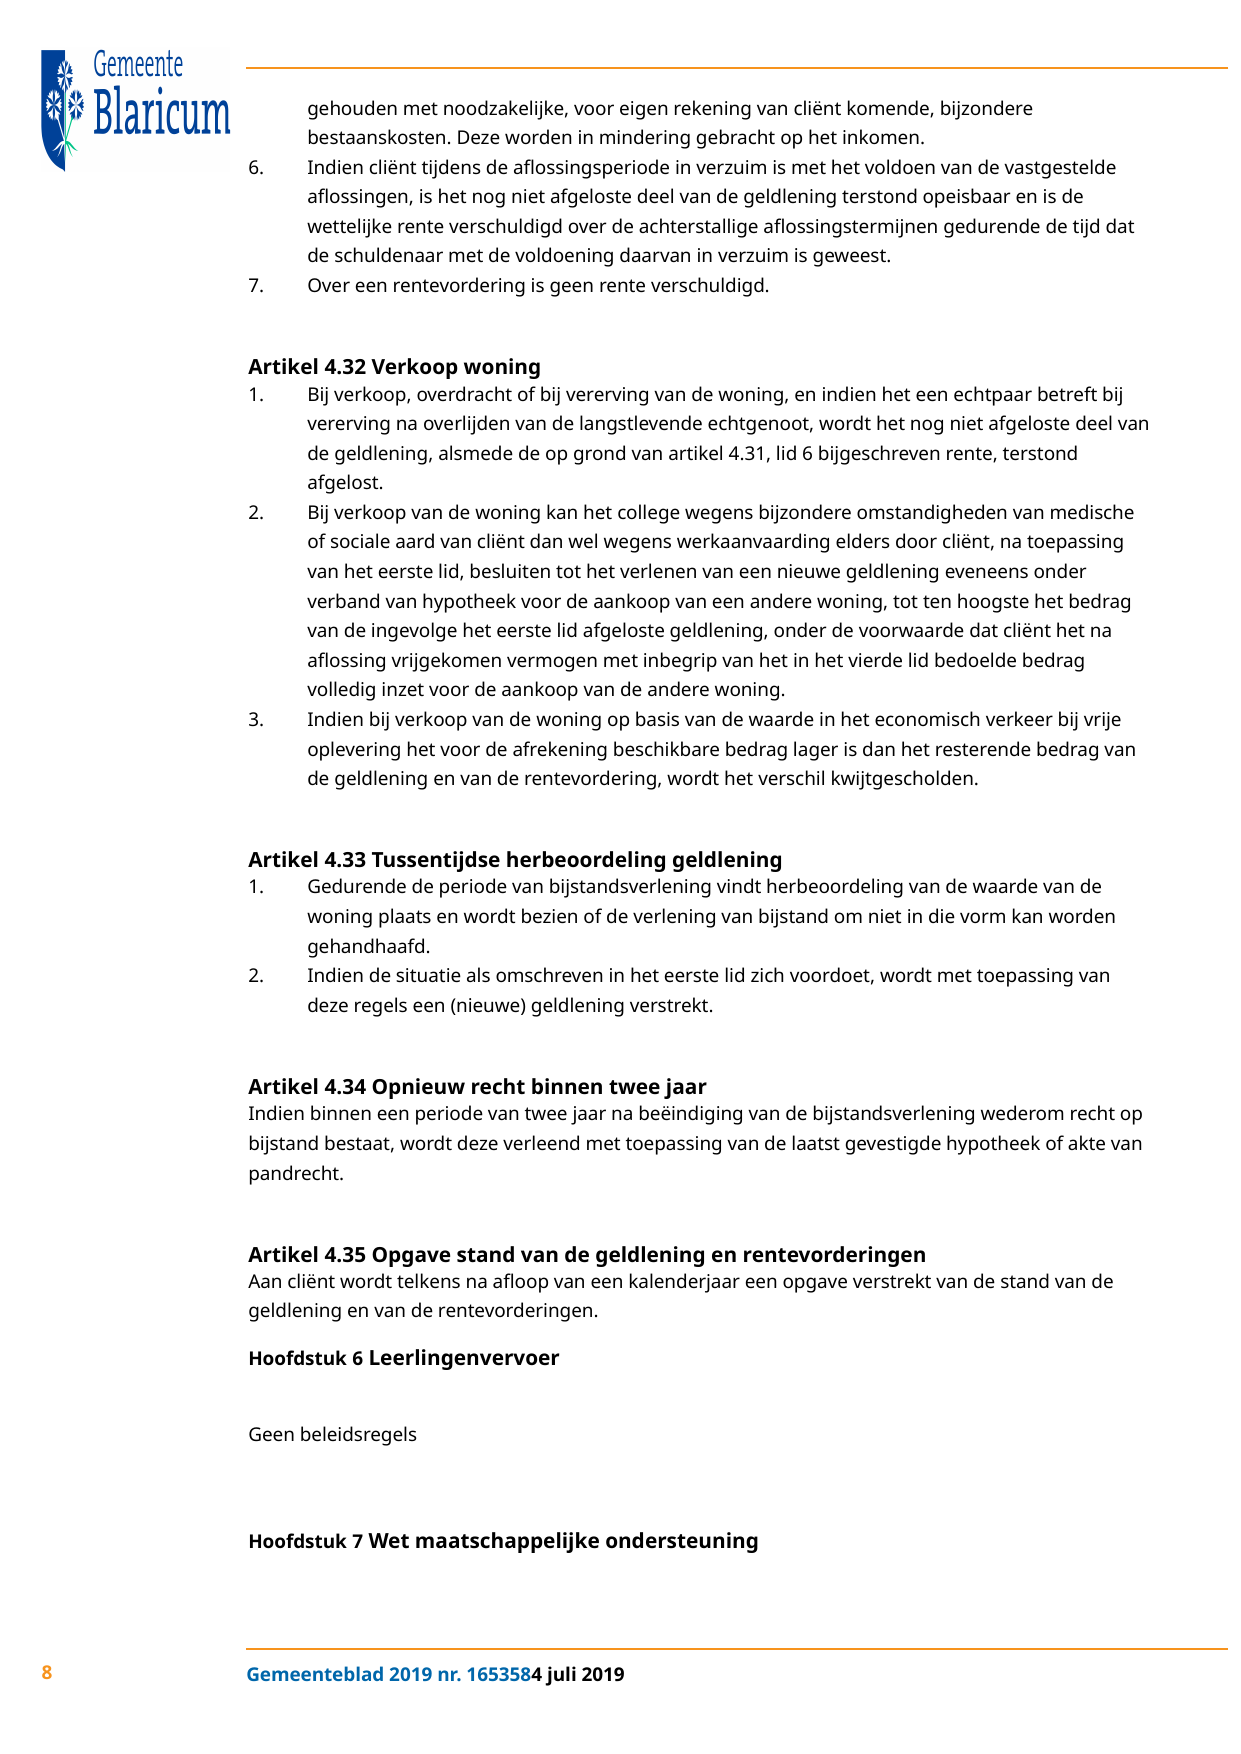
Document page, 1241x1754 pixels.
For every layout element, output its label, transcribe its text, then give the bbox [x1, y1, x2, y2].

list Indien bij verkoop van de woning op basis van de waarde in het economisch verkeer bij vrije oplevering het voor de afrekening beschikbare bedrag lager is dan het resterende bedrag van de geldlening en van de rentevordering, wordt het verschil kwijtgescholden. [248, 706, 1152, 791]
text Artikel 4.33 Tussentijdse herbeoordeling geldlening [248, 845, 1152, 874]
list Gedurende de periode van bijstandsverlening vindt herbeoordeling van de waarde van de woning plaats en wordt bezien of de verlening van bijstand om niet in die vorm kan worden gehandhaafd. [248, 874, 1152, 959]
text Aan cliënt wordt telkens na afloop van een kalenderjaar een opgave verstrekt van de stand van de geldlening en van de rentevorderingen. [248, 1268, 1152, 1323]
text Artikel 4.32 Verkoop woning [248, 352, 1152, 381]
text Hoofdstuk 7 Wet maatschappelijke ondersteuning [248, 1526, 1152, 1554]
text Hoofdstuk 6 Leerlingenvervoer [248, 1343, 1152, 1372]
text Artikel 4.34 Opnieuw recht binnen twee jaar [248, 1072, 1152, 1101]
list gehouden met noodzakelijke, voor eigen rekening van cliënt komende, bijzondere bestaanskosten. Deze worden in mindering gebracht op het inkomen. [248, 95, 1152, 150]
text Artikel 4.35 Opgave stand van de geldlening en rentevorderingen [248, 1240, 1152, 1268]
list Indien cliënt tijdens de aflossingsperiode in verzuim is met het voldoen van de vastgestelde aflossingen, is het nog niet afgeloste deel van de geldlening terstond opeisbaar en is de wettelijke rente verschuldigd over de achterstallige aflossingstermijnen gedurende de tijd dat de schuldenaar met de voldoening daarvan in verzuim is geweest. [248, 154, 1152, 268]
list Bij verkoop, overdracht of bij vererving van de woning, en indien het een echtpaar betreft bij vererving na overlijden van de langstlevende echtgenoot, wordt het nog niet afgeloste deel van de geldlening, alsmede de op grond van artikel 4.31, lid 6 bijgeschreven rente, terstond afgelost. [248, 381, 1152, 495]
list Bij verkoop van de woning kan het college wegens bijzondere omstandigheden van medische of sociale aard van cliënt dan wel wegens werkaanvaarding elders door cliënt, na toepassing van het eerste lid, besluiten tot het verlenen van een nieuwe geldlening eveneens onder verband van hypotheek voor de aankoop van een andere woning, tot ten hoogste het bedrag van de ingevolge het eerste lid afgeloste geldlening, onder de voorwaarde dat cliënt het na aflossing vrijgekomen vermogen met inbegrip van het in het vierde lid bedoelde bedrag volledig inzet voor de aankoop van de andere woning. [248, 499, 1152, 702]
picture [41, 47, 231, 172]
list Over een rentevordering is geen rente verschuldigd. [248, 272, 1152, 298]
list Indien de situatie als omschreven in het eerste lid zich voordoet, wordt met toepassing van deze regels een (nieuwe) geldlening verstrekt. [248, 962, 1152, 1018]
text Geen beleidsregels [248, 1421, 1152, 1447]
text Indien binnen een periode van twee jaar na beëindiging van de bijstandsverlening wederom recht op bijstand bestaat, wordt deze verleend met toepassing van de laatst gevestigde hypotheek of akte van pandrecht. [248, 1101, 1152, 1185]
